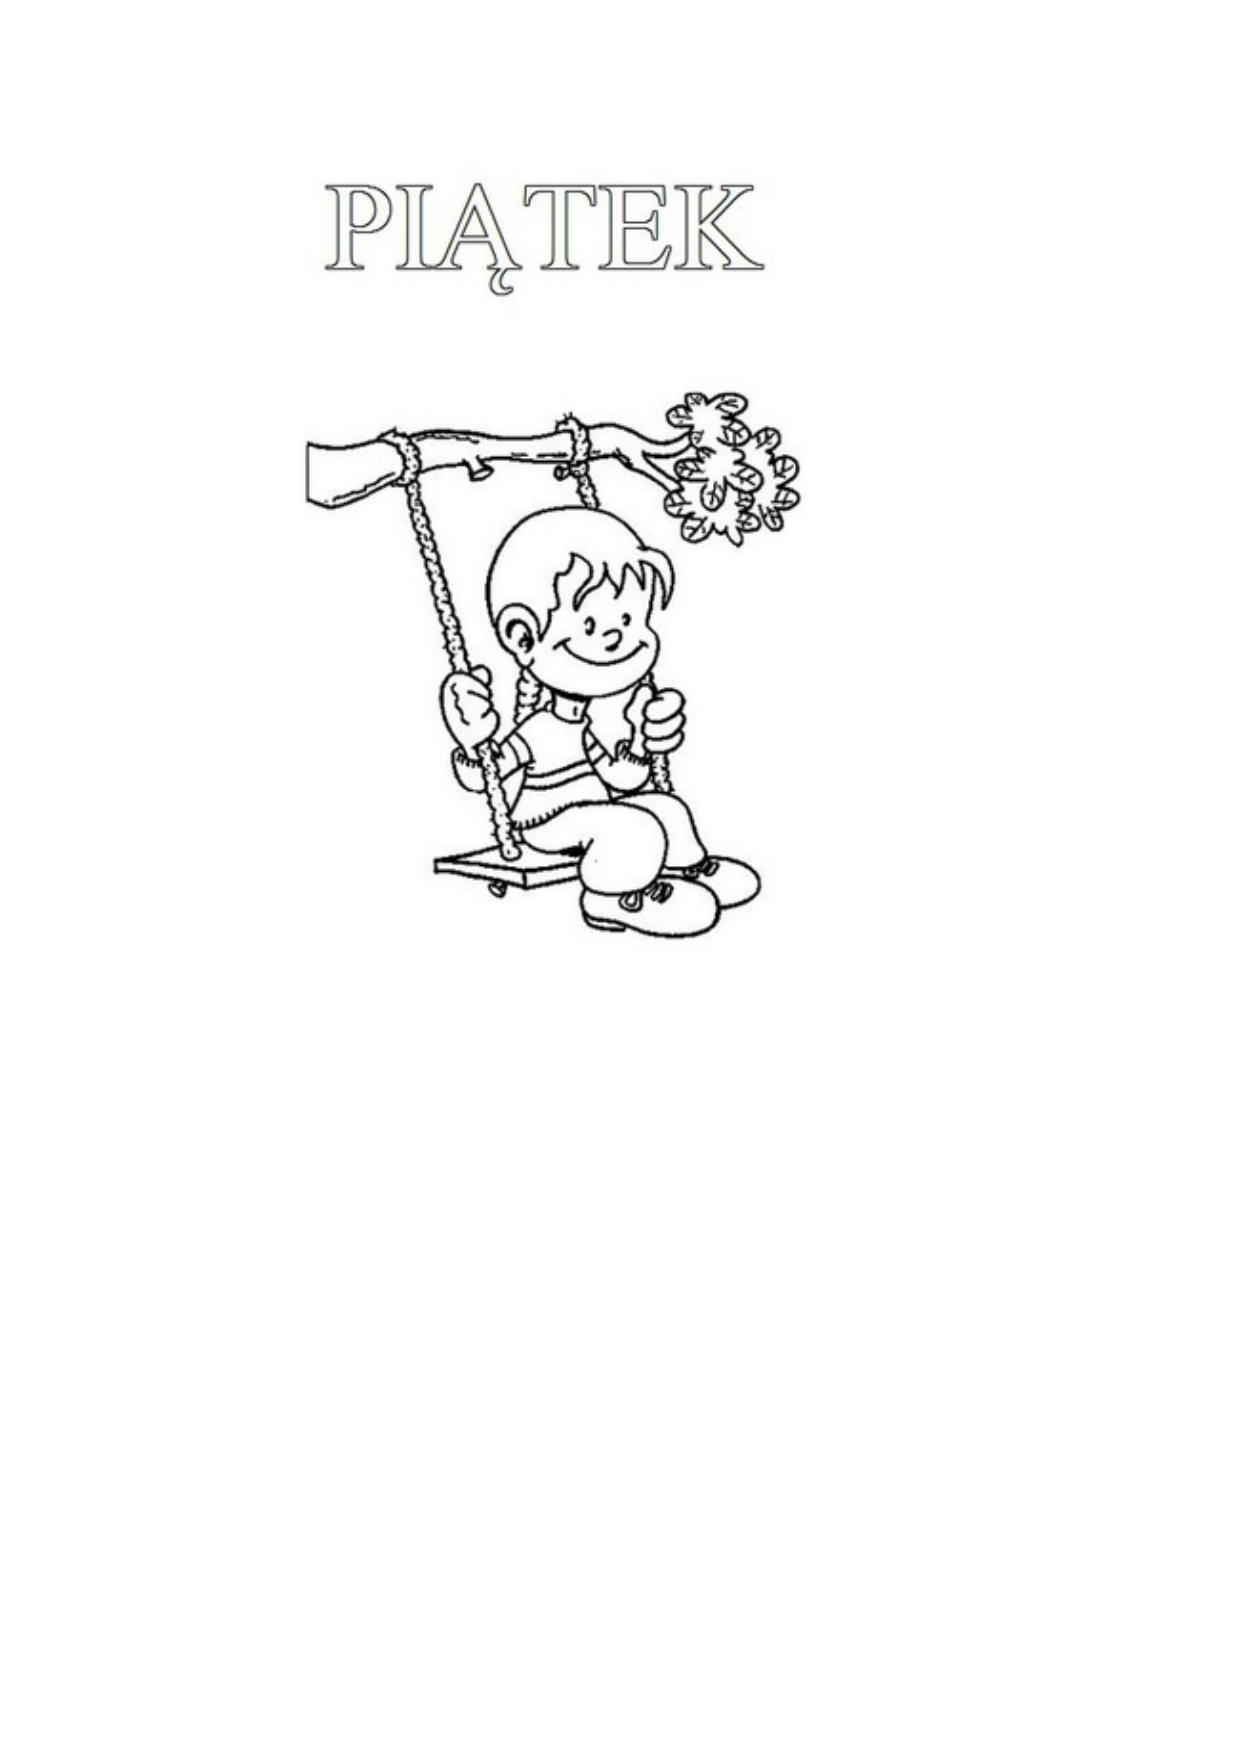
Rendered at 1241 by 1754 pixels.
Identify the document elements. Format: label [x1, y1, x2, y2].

picture [58, 43, 1202, 1127]
